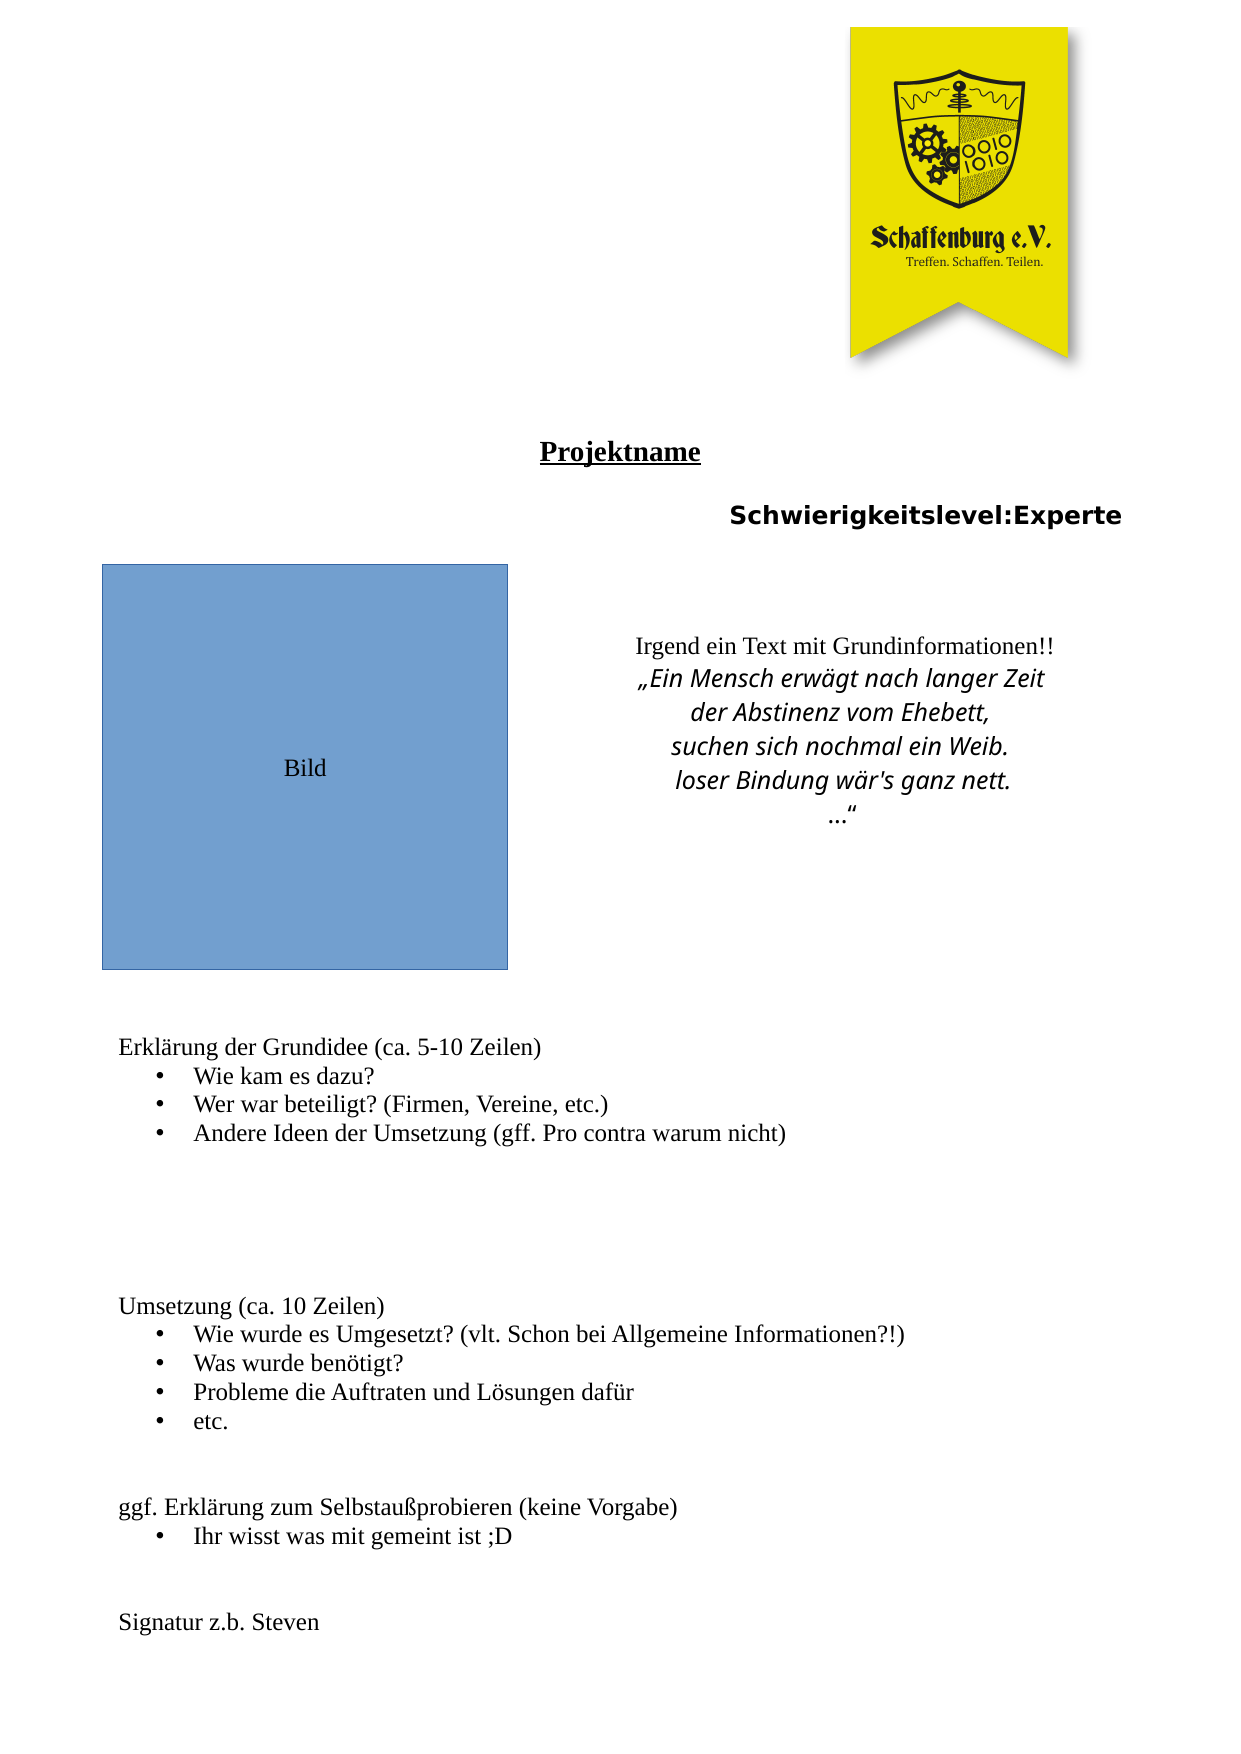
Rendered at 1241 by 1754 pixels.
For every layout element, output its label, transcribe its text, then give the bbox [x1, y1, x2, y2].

list etc. [156, 1406, 1122, 1434]
text Umsetzung (ca. 10 Zeilen) [118, 1291, 1122, 1319]
text Erklärung der Grundidee (ca. 5-10 Zeilen) [118, 1032, 1122, 1061]
picture [844, 27, 1102, 385]
text Schwierigkeitslevel:Experte [118, 501, 1122, 531]
list Was wurde benötigt? [156, 1348, 1122, 1377]
list Ihr wisst was mit gemeint ist ;D [156, 1521, 1122, 1549]
list Wer war beteiligt? (Firmen, Vereine, etc.) [156, 1089, 1122, 1118]
text ...“ [508, 797, 1122, 859]
list Probleme die Auftraten und Lösungen dafür [156, 1377, 1122, 1406]
text Irgend ein Text mit Grundinformationen!! [508, 627, 1122, 660]
list Andere Ideen der Umsetzung (gff. Pro contra warum nicht) [156, 1118, 1122, 1147]
list Wie wurde es Umgesetzt? (vlt. Schon bei Allgemeine Informationen?!) [156, 1319, 1122, 1348]
list Wie kam es dazu? [156, 1061, 1122, 1089]
text „Ein Mensch erwägt nach langer Zeit der Abstinenz vom Ehebett, zu suchen sich nochmal ein Weib. Mit loser Bindung wär's ganz nett. [508, 660, 1122, 797]
text Projektname [118, 434, 1122, 468]
text ggf. Erklärung zum Selbstaußprobieren (keine Vorgabe) [118, 1492, 1122, 1521]
